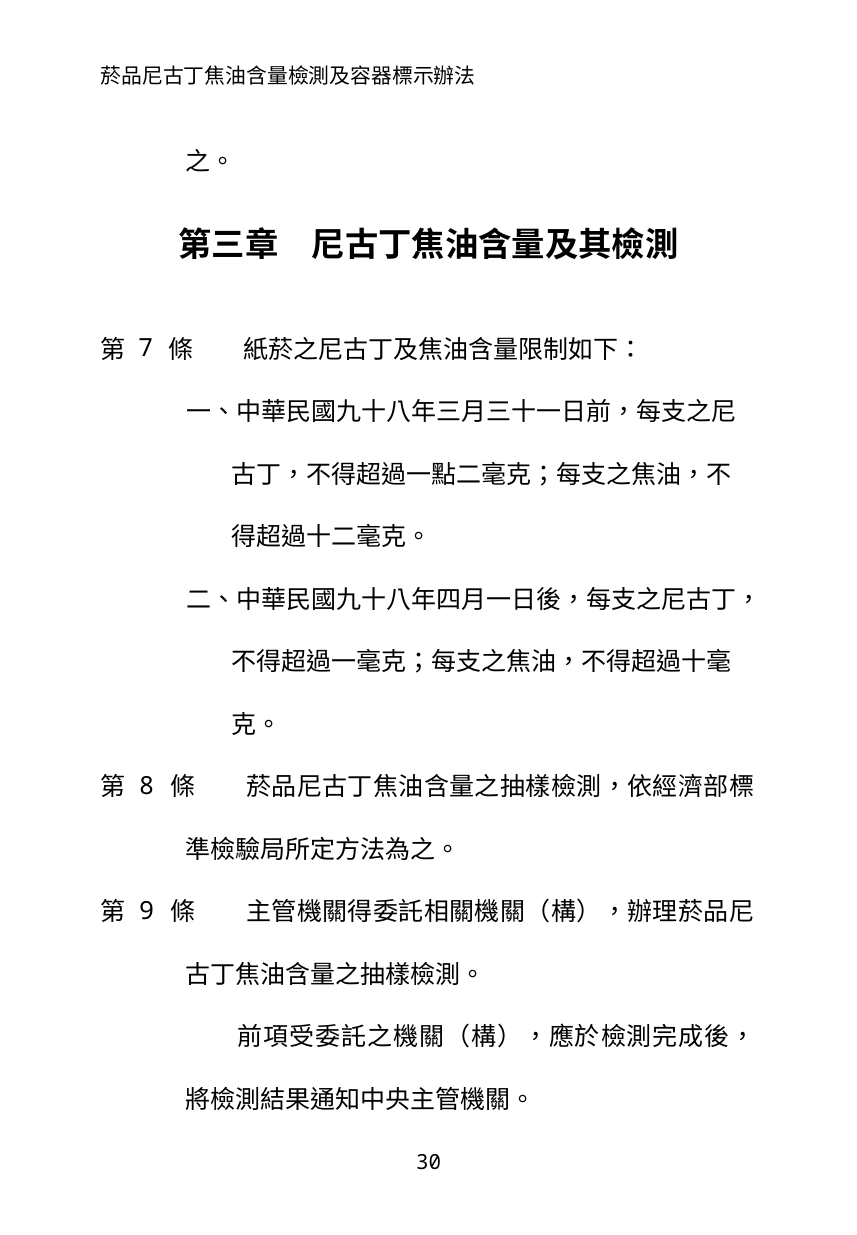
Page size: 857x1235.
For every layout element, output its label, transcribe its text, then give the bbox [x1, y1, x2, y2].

text 前項受委託之機關（構），應於檢測完成後，將檢測結果通知中央主管機關。 [185, 993, 756, 1118]
list 之。 [100, 118, 756, 181]
list 第 8 條 菸品尼古丁焦油含量之抽樣檢測，依經濟部標準檢驗局所定方法為之。 [100, 743, 756, 868]
list 一、中華民國九十八年三月三十一日前，每支之尼古丁，不得超過一點二毫克；每支之焦油，不得超過十二毫克。 [186, 368, 756, 556]
list 第 7 條 紙菸之尼古丁及焦油含量限制如下： [100, 306, 756, 368]
list 二、中華民國九十八年四月一日後，每支之尼古丁，不得超過一毫克；每支之焦油，不得超過十毫克。 [186, 556, 756, 743]
text 第三章 尼古丁焦油含量及其檢測 [100, 218, 756, 266]
list 第 9 條 主管機關得委託相關機關（構），辦理菸品尼古丁焦油含量之抽樣檢測。 [100, 868, 756, 993]
